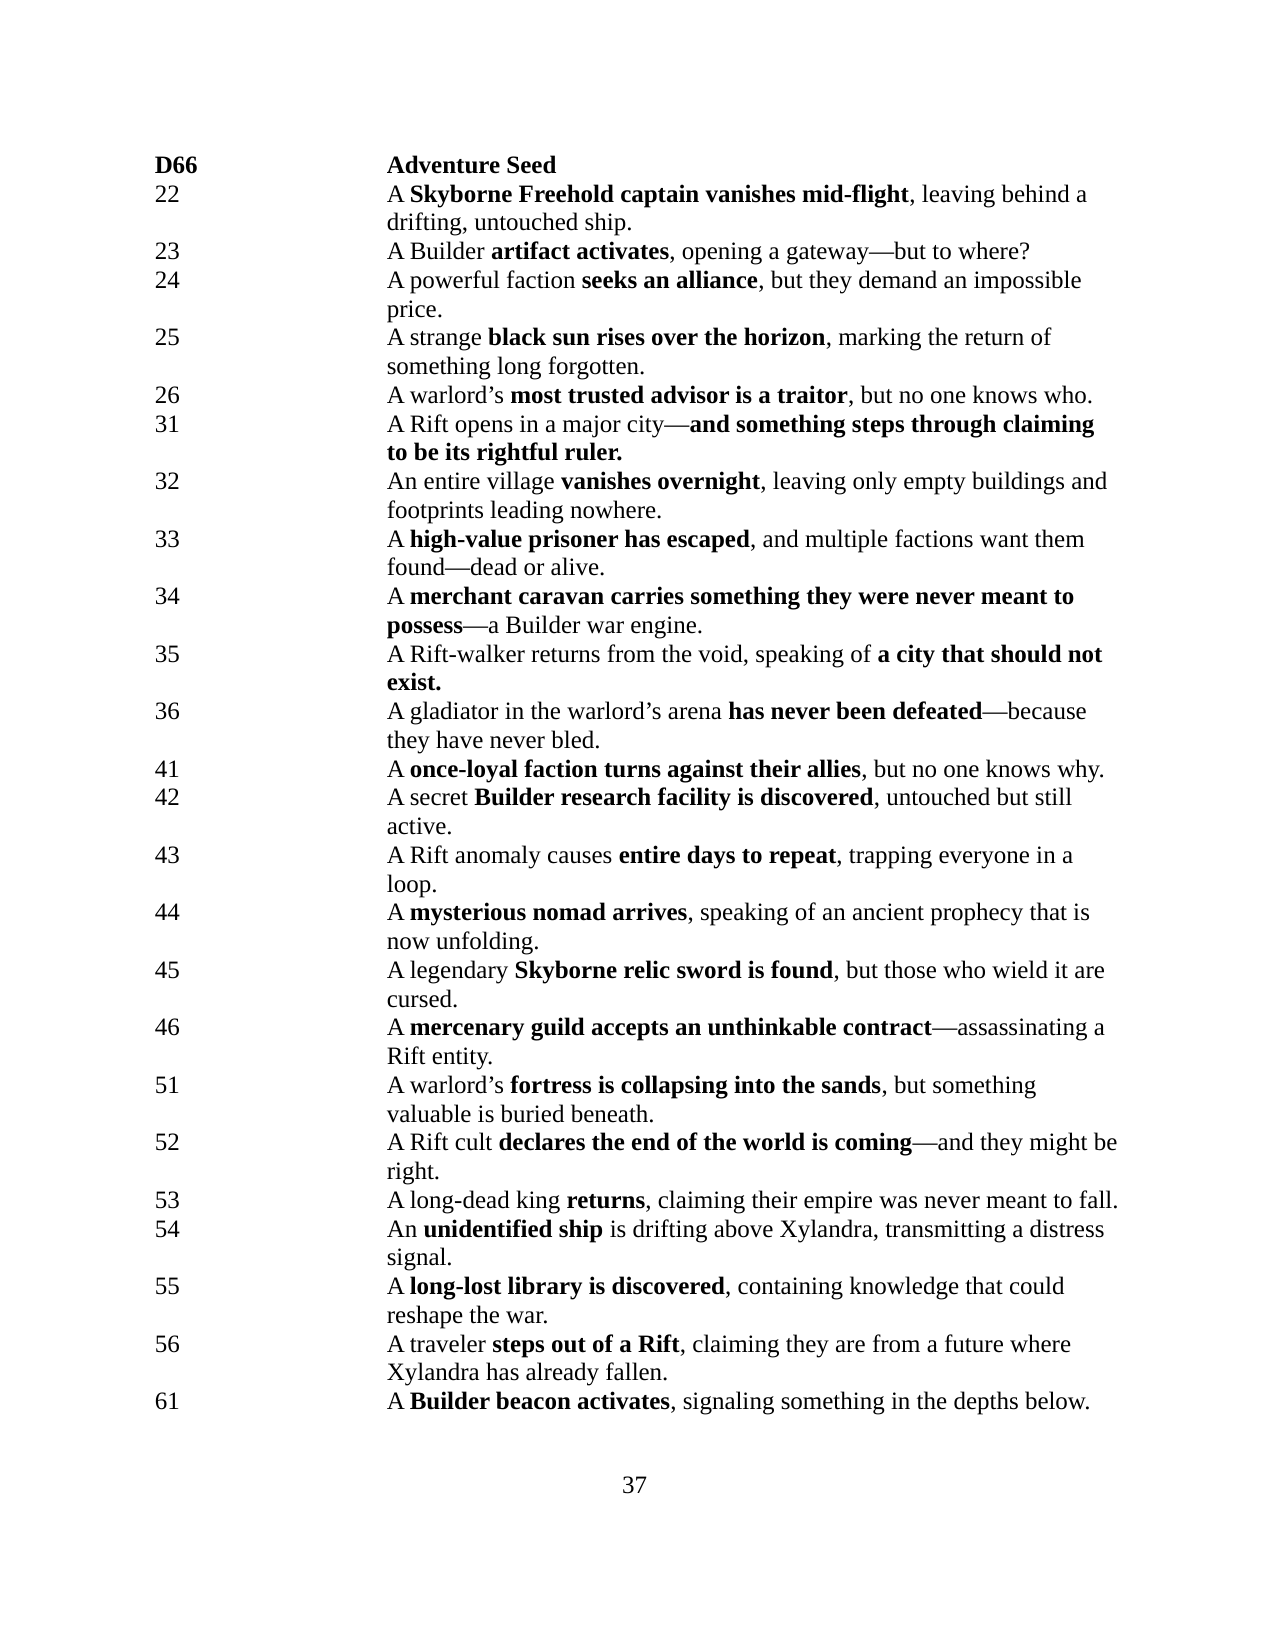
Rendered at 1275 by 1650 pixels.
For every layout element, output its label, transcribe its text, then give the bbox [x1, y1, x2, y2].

table_cell A traveler steps out of a Rift, claiming they are from a future where Xylandra has already fallen. [382, 1329, 1125, 1386]
table_cell A long-dead king returns, claiming their empire was never meant to fall. [382, 1185, 1125, 1214]
table_cell 34 [150, 581, 382, 639]
table_cell 42 [150, 783, 382, 840]
table_cell 35 [150, 639, 382, 696]
table_cell A Rift anomaly causes entire days to repeat, trapping everyone in a loop. [382, 840, 1125, 897]
table_cell A Rift-walker returns from the void, speaking of a city that should not exist. [382, 639, 1125, 696]
table_cell A mysterious nomad arrives, speaking of an ancient prophecy that is now unfolding. [382, 898, 1125, 955]
table_cell 43 [150, 840, 382, 897]
table_header Adventure Seed [382, 150, 1125, 179]
table_cell A strange black sun rises over the horizon, marking the return of something long forgotten. [382, 323, 1125, 380]
table_cell 51 [150, 1070, 382, 1127]
table_cell 22 [150, 179, 382, 236]
table_cell 25 [150, 323, 382, 380]
table_cell A gladiator in the warlord’s arena has never been defeated—because they have never bled. [382, 696, 1125, 754]
table_cell A warlord’s most trusted advisor is a traitor, but no one knows who. [382, 380, 1125, 409]
table_cell A merchant caravan carries something they were never meant to possess—a Builder war engine. [382, 581, 1125, 639]
table_cell 36 [150, 696, 382, 754]
table_cell 52 [150, 1128, 382, 1185]
table_cell 31 [150, 409, 382, 466]
table_cell 26 [150, 380, 382, 409]
table_cell A long-lost library is discovered, containing knowledge that could reshape the war. [382, 1271, 1125, 1329]
table_cell 24 [150, 265, 382, 322]
table_cell 23 [150, 236, 382, 265]
table_cell 55 [150, 1271, 382, 1329]
table_cell A warlord’s fortress is collapsing into the sands, but something valuable is buried beneath. [382, 1070, 1125, 1127]
table_cell A powerful faction seeks an alliance, but they demand an impossible price. [382, 265, 1125, 322]
table_cell A legendary Skyborne relic sword is found, but those who wield it are cursed. [382, 955, 1125, 1012]
table_cell A Rift opens in a major city—and something steps through claiming to be its rightful ruler. [382, 409, 1125, 466]
table_cell A once-loyal faction turns against their allies, but no one knows why. [382, 754, 1125, 782]
table_cell 56 [150, 1329, 382, 1386]
table_cell 45 [150, 955, 382, 1012]
table_cell 33 [150, 524, 382, 581]
table_cell 54 [150, 1214, 382, 1271]
table_cell 32 [150, 466, 382, 524]
table_cell 53 [150, 1185, 382, 1214]
table_cell A mercenary guild accepts an unthinkable contract—assassinating a Rift entity. [382, 1013, 1125, 1070]
table_cell An entire village vanishes overnight, leaving only empty buildings and footprints leading nowhere. [382, 466, 1125, 524]
table_cell A Rift cult declares the end of the world is coming—and they might be right. [382, 1128, 1125, 1185]
table_cell A high-value prisoner has escaped, and multiple factions want them found—dead or alive. [382, 524, 1125, 581]
table_cell 61 [150, 1386, 382, 1415]
table_cell 46 [150, 1013, 382, 1070]
table_header D66 [150, 150, 382, 179]
table_cell A Builder artifact activates, opening a gateway—but to where? [382, 236, 1125, 265]
table_cell 41 [150, 754, 382, 782]
table_cell A Skyborne Freehold captain vanishes mid-flight, leaving behind a drifting, untouched ship. [382, 179, 1125, 236]
table_cell A Builder beacon activates, signaling something in the depths below. [382, 1386, 1125, 1415]
table_cell A secret Builder research facility is discovered, untouched but still active. [382, 783, 1125, 840]
table_cell An unidentified ship is drifting above Xylandra, transmitting a distress signal. [382, 1214, 1125, 1271]
table_cell 44 [150, 898, 382, 955]
